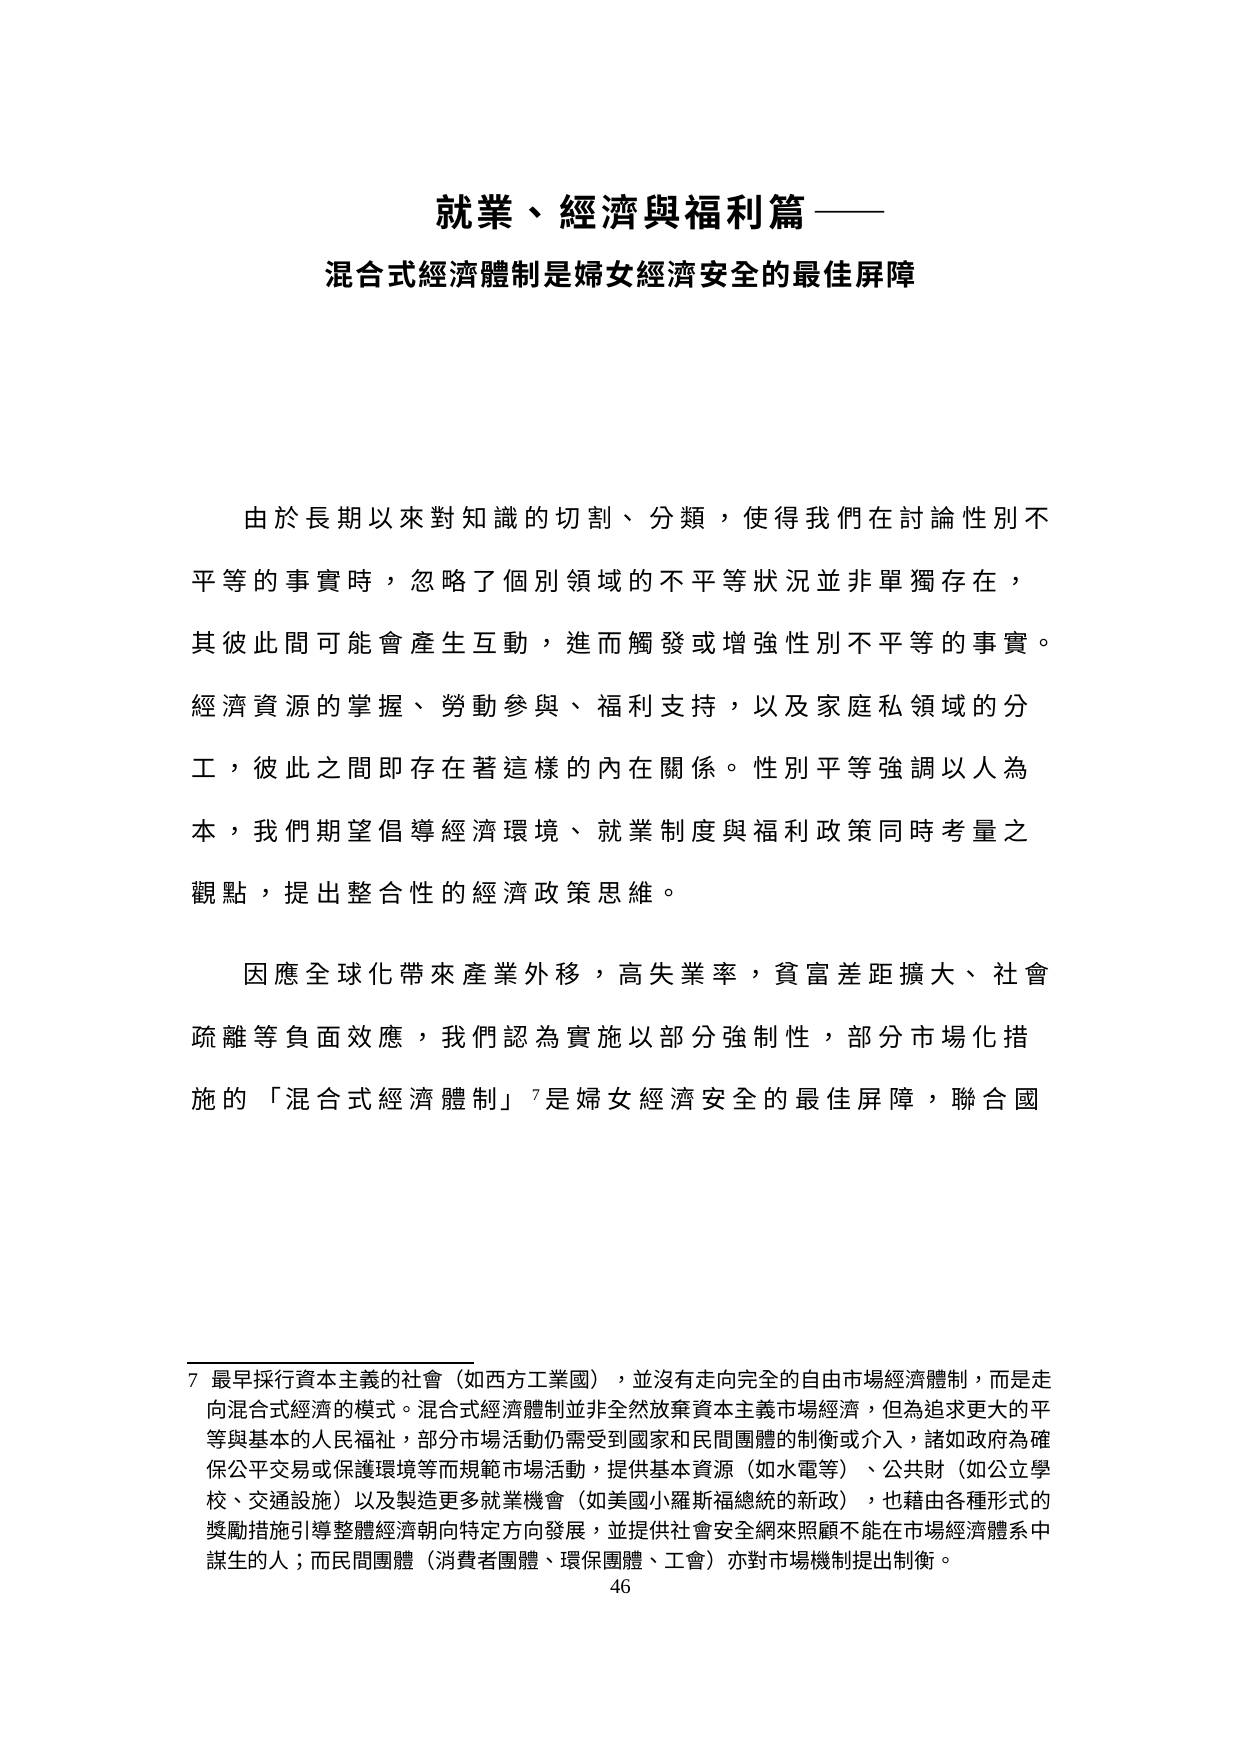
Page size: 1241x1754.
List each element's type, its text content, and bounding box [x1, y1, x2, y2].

subtitle 就業、經濟與福利篇—— [188, 169, 1052, 231]
subtitle 混合式經濟體制是婦女經濟安全的最佳屏障 [188, 231, 1052, 294]
text 最早採行資本主義的社會（如西方工業國），並沒有走向完全的自由市場經濟體制，而是走向混合式經濟的模式。混合式經濟體制並非全然放棄資本主義市場經濟，但為追求更大的平等與基本的人民福祉，部分市場活動仍需受到國家和民間團體的制衡或介入，諸如政府為確保公平交易或保護環境等而規範市場活動，提供基本資源（如水電等）、公共財（如公立學校、交通設施）以及製造更多就業機會（如美國小羅斯福總統的新政），也藉由各種形式的獎勵措施引導整體經濟朝向特定方向發展，並提供社會安全網來照顧不能在市場經濟體系中謀生的人；而民間團體（消費者團體、環保團體、工會）亦對市場機制提出制衡。 [187, 1363, 1053, 1574]
text 因應全球化帶來產業外移，高失業率，貧富差距擴大、社會疏離等負面效應，我們認為實施以部分強制性，部分市場化措施的「混合式經濟體制」是婦女經濟安全的最佳屏障，聯合國 [188, 931, 1052, 1119]
text 由於長期以來對知識的切割、分類，使得我們在討論性別不平等的事實時，忽略了個別領域的不平等狀況並非單獨存在，其彼此間可能會產生互動，進而觸發或增強性別不平等的事實。經濟資源的掌握、勞動參與、福利支持，以及家庭私領域的分工，彼此之間即存在著這樣的內在關係。性別平等強調以人為本，我們期望倡導經濟環境、就業制度與福利政策同時考量之觀點，提出整合性的經濟政策思維。 [188, 475, 1052, 912]
